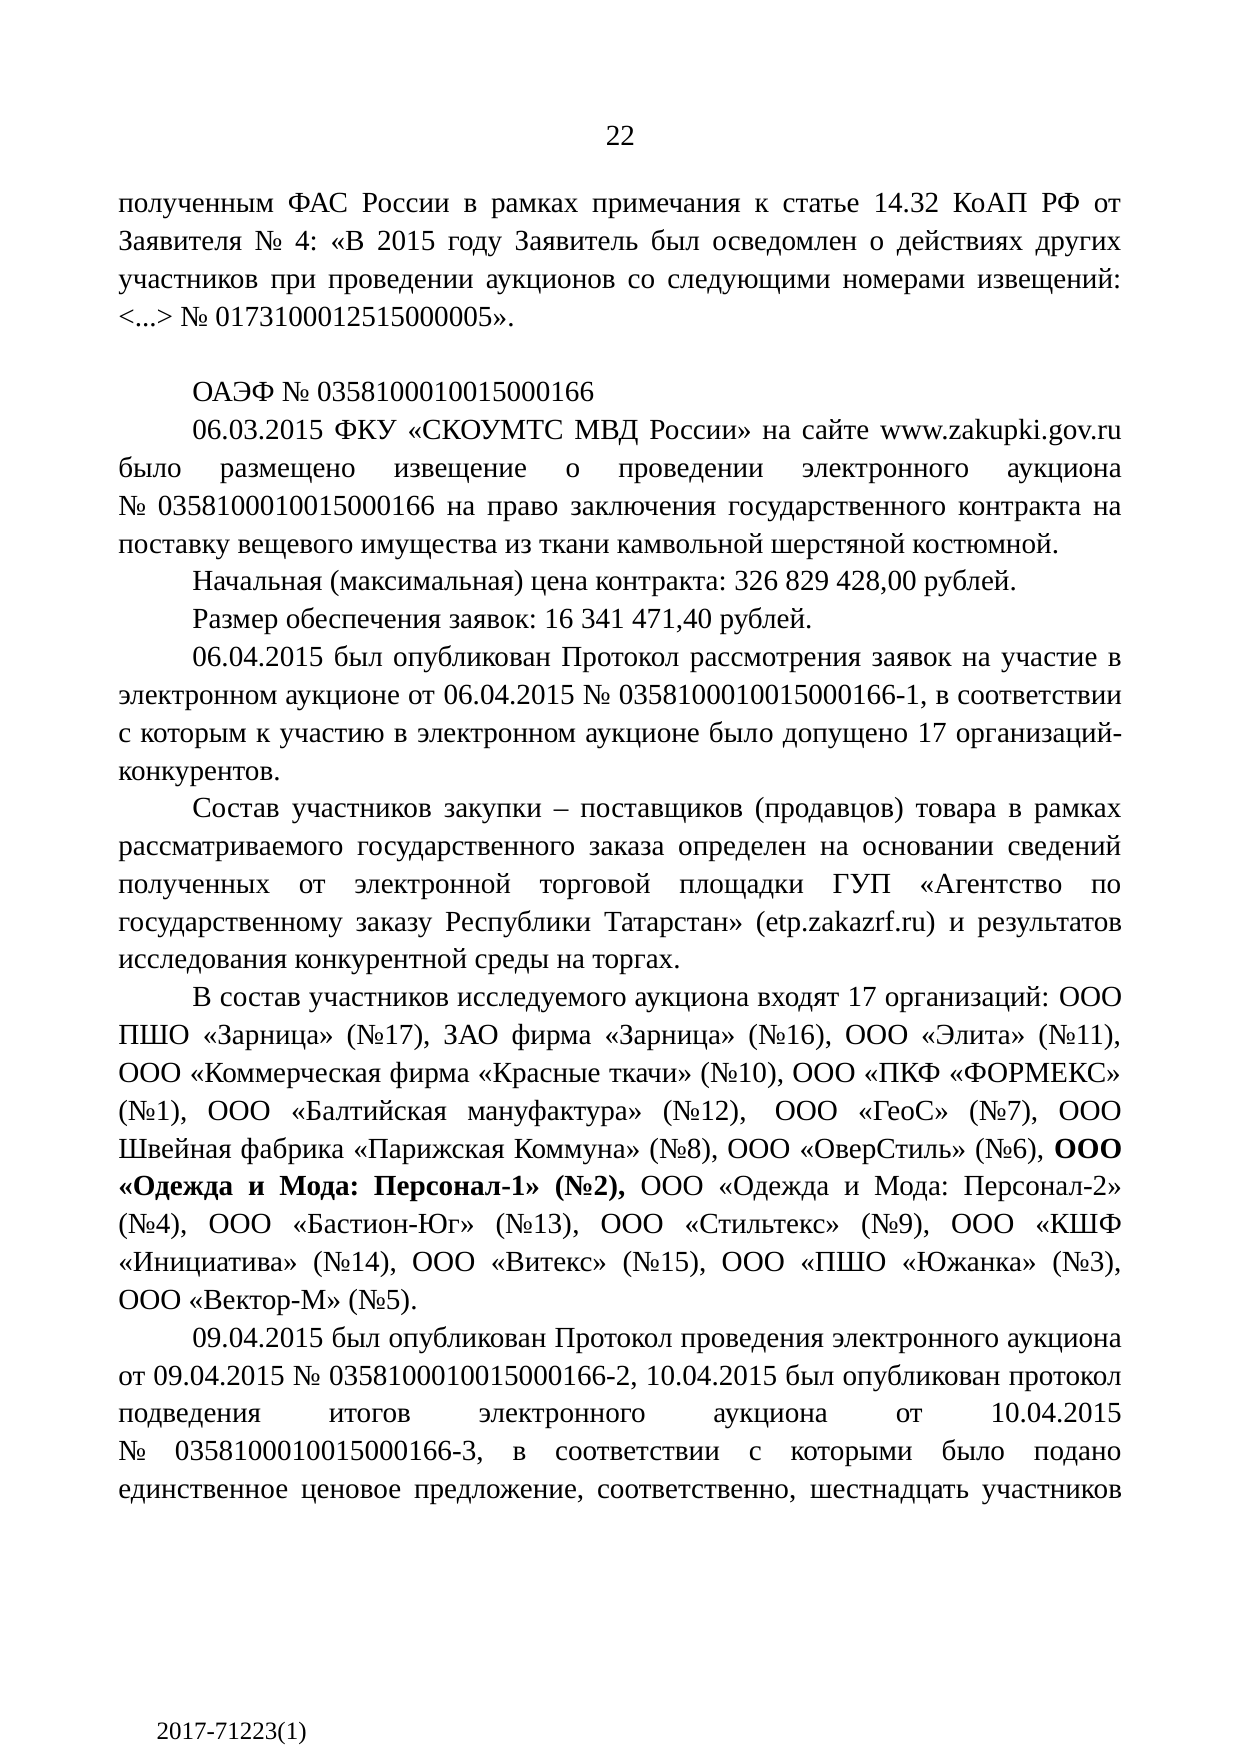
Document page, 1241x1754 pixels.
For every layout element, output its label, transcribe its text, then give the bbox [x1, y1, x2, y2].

text полученным ФАС России в рамках примечания к статье 14.32 КоАП РФ от Заявителя № 4: «В 2015 году Заявитель был осведомлен о действиях других участников при проведении аукционов со следующими номерами извещений: <...> № 0173100012515000005». [118, 181, 1122, 332]
text ОАЭФ № 0358100010015000166 [118, 370, 1122, 408]
text В состав участников исследуемого аукциона входят 17 организаций: ООО ПШО «Зарница» (№17), ЗАО фирма «Зарница» (№16), ООО «Элита» (№11), ООО «Коммерческая фирма «Красные ткачи» (№10), ООО «ПКФ «ФОРМЕКС» (№1), ООО «Балтийская мануфактура» (№12), ООО «ГеоС» (№7), ООО Швейная фабрика «Парижская Коммуна» (№8), ООО «ОверСтиль» (№6), ООО «Одежда и Мода: Персонал-1» (№2), ООО «Одежда и Мода: Персонал-2» (№4), ООО «Бастион-Юг» (№13), ООО «Стильтекс» (№9), ООО «КШФ «Инициатива» (№14), ООО «Витекс» (№15), ООО «ПШО «Южанка» (№3), ООО «Вектор-М» (№5). [118, 975, 1122, 1316]
text Размер обеспечения заявок: 16 341 471,40 рублей. [118, 597, 1122, 635]
text Состав участников закупки – поставщиков (продавцов) товара в рамках рассматриваемого государственного заказа определен на основании сведений полученных от электронной торговой площадки ГУП «Агентство по государственному заказу Республики Татарстан» (etp.zakazrf.ru) и результатов исследования конкурентной среды на торгах. [118, 786, 1122, 975]
text 09.04.2015 был опубликован Протокол проведения электронного аукциона от 09.04.2015 № 0358100010015000166-2, 10.04.2015 был опубликован протокол подведения итогов электронного аукциона от 10.04.2015 № 0358100010015000166-3, в соответствии с которыми было подано единственное ценовое предложение, соответственно, шестнадцать участников [118, 1316, 1122, 1504]
text Начальная (максимальная) цена контракта: 326 829 428,00 рублей. [118, 559, 1122, 597]
text 06.03.2015 ФКУ «СКОУМТС МВД России» на сайте www.zakupki.gov.ru было размещено извещение о проведении электронного аукциона № 0358100010015000166 на право заключения государственного контракта на поставку вещевого имущества из ткани камвольной шерстяной костюмной. [118, 408, 1122, 559]
text 06.04.2015 был опубликован Протокол рассмотрения заявок на участие в электронном аукционе от 06.04.2015 № 0358100010015000166-1, в соответствии с которым к участию в электронном аукционе было допущено 17 организаций-конкурентов. [118, 635, 1122, 786]
